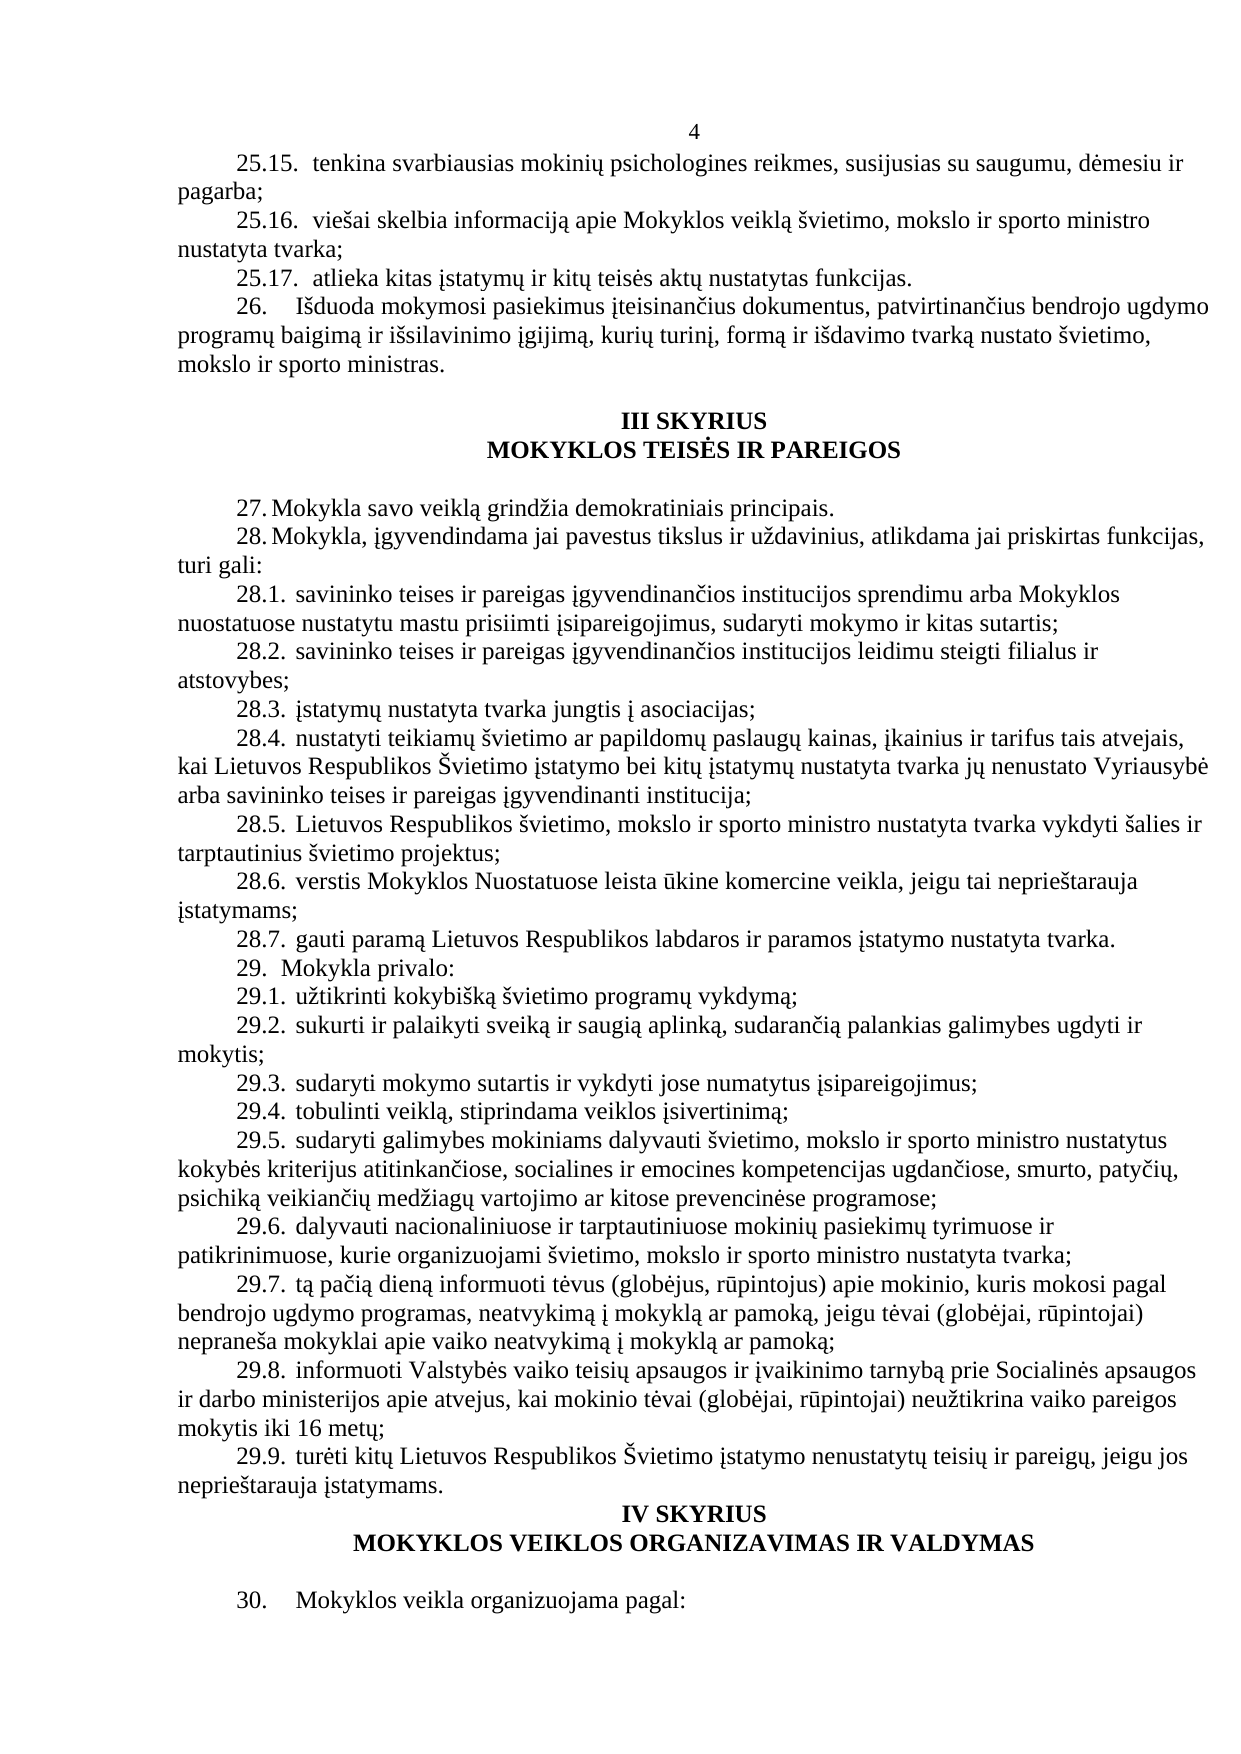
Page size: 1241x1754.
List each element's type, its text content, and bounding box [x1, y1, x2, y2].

text 28.3. įstatymų nustatyta tvarka jungtis į asociacijas; [177, 694, 1211, 723]
text 29.8. informuoti Valstybės vaiko teisių apsaugos ir įvaikinimo tarnybą prie Socialinės apsaugos ir darbo ministerijos apie atvejus, kai mokinio tėvai (globėjai, rūpintojai) neužtikrina vaiko pareigos mokytis iki 16 metų; [177, 1355, 1211, 1441]
text 29.7. tą pačią dieną informuoti tėvus (globėjus, rūpintojus) apie mokinio, kuris mokosi pagal bendrojo ugdymo programas, neatvykimą į mokyklą ar pamoką, jeigu tėvai (globėjai, rūpintojai) nepraneša mokyklai apie vaiko neatvykimą į mokyklą ar pamoką; [177, 1269, 1211, 1355]
text 29.6. dalyvauti nacionaliniuose ir tarptautiniuose mokinių pasiekimų tyrimuose ir patikrinimuose, kurie organizuojami švietimo, mokslo ir sporto ministro nustatyta tvarka; [177, 1211, 1211, 1269]
text IV SKYRIUS [177, 1499, 1211, 1528]
text III SKYRIUS [177, 406, 1211, 435]
text 29.4. tobulinti veiklą, stiprindama veiklos įsivertinimą; [177, 1096, 1211, 1125]
text 28.1. savininko teises ir pareigas įgyvendinančios institucijos sprendimu arba Mokyklos nuostatuose nustatytu mastu prisiimti įsipareigojimus, sudaryti mokymo ir kitas sutartis; [177, 579, 1211, 636]
text 28.4. nustatyti teikiamų švietimo ar papildomų paslaugų kainas, įkainius ir tarifus tais atvejais, kai Lietuvos Respublikos Švietimo įstatymo bei kitų įstatymų nustatyta tvarka jų nenustato Vyriausybė arba savininko teises ir pareigas įgyvendinanti institucija; [177, 723, 1211, 809]
text 25.16. viešai skelbia informaciją apie Mokyklos veiklą švietimo, mokslo ir sporto ministro nustatyta tvarka; [177, 205, 1211, 263]
text 30. Mokyklos veikla organizuojama pagal: [177, 1585, 1211, 1614]
text 29.3. sudaryti mokymo sutartis ir vykdyti jose numatytus įsipareigojimus; [177, 1068, 1211, 1096]
text 28.7. gauti paramą Lietuvos Respublikos labdaros ir paramos įstatymo nustatyta tvarka. [177, 924, 1211, 953]
text 27. Mokykla savo veiklą grindžia demokratiniais principais. [177, 493, 1211, 521]
text 29.1. užtikrinti kokybišką švietimo programų vykdymą; [177, 981, 1211, 1010]
text 28.2. savininko teises ir pareigas įgyvendinančios institucijos leidimu steigti filialus ir atstovybes; [177, 636, 1211, 694]
text 25.15. tenkina svarbiausias mokinių psichologines reikmes, susijusias su saugumu, dėmesiu ir pagarba; [177, 148, 1211, 205]
text 28.5. Lietuvos Respublikos švietimo, mokslo ir sporto ministro nustatyta tvarka vykdyti šalies ir tarptautinius švietimo projektus; [177, 809, 1211, 866]
text 29.5. sudaryti galimybes mokiniams dalyvauti švietimo, mokslo ir sporto ministro nustatytus kokybės kriterijus atitinkančiose, socialines ir emocines kompetencijas ugdančiose, smurto, patyčių, psichiką veikiančių medžiagų vartojimo ar kitose prevencinėse programose; [177, 1125, 1211, 1211]
text MOKYKLOS TEISĖS IR PAREIGOS [177, 435, 1211, 464]
text 25.17. atlieka kitas įstatymų ir kitų teisės aktų nustatytas funkcijas. [177, 263, 1211, 291]
text 29. Mokykla privalo: [177, 953, 1211, 981]
text 26. Išduoda mokymosi pasiekimus įteisinančius dokumentus, patvirtinančius bendrojo ugdymo programų baigimą ir išsilavinimo įgijimą, kurių turinį, formą ir išdavimo tvarką nustato švietimo, mokslo ir sporto ministras. [177, 291, 1211, 378]
text MOKYKLOS VEIKLOS ORGANIZAVIMAS IR VALDYMAS [177, 1528, 1211, 1556]
text 28. Mokykla, įgyvendindama jai pavestus tikslus ir uždavinius, atlikdama jai priskirtas funkcijas, turi gali: [177, 521, 1211, 579]
text 29.9. turėti kitų Lietuvos Respublikos Švietimo įstatymo nenustatytų teisių ir pareigų, jeigu jos neprieštarauja įstatymams. [177, 1441, 1211, 1499]
text 28.6. verstis Mokyklos Nuostatuose leista ūkine komercine veikla, jeigu tai neprieštarauja įstatymams; [177, 866, 1211, 924]
text 29.2. sukurti ir palaikyti sveiką ir saugią aplinką, sudarančią palankias galimybes ugdyti ir mokytis; [177, 1010, 1211, 1068]
